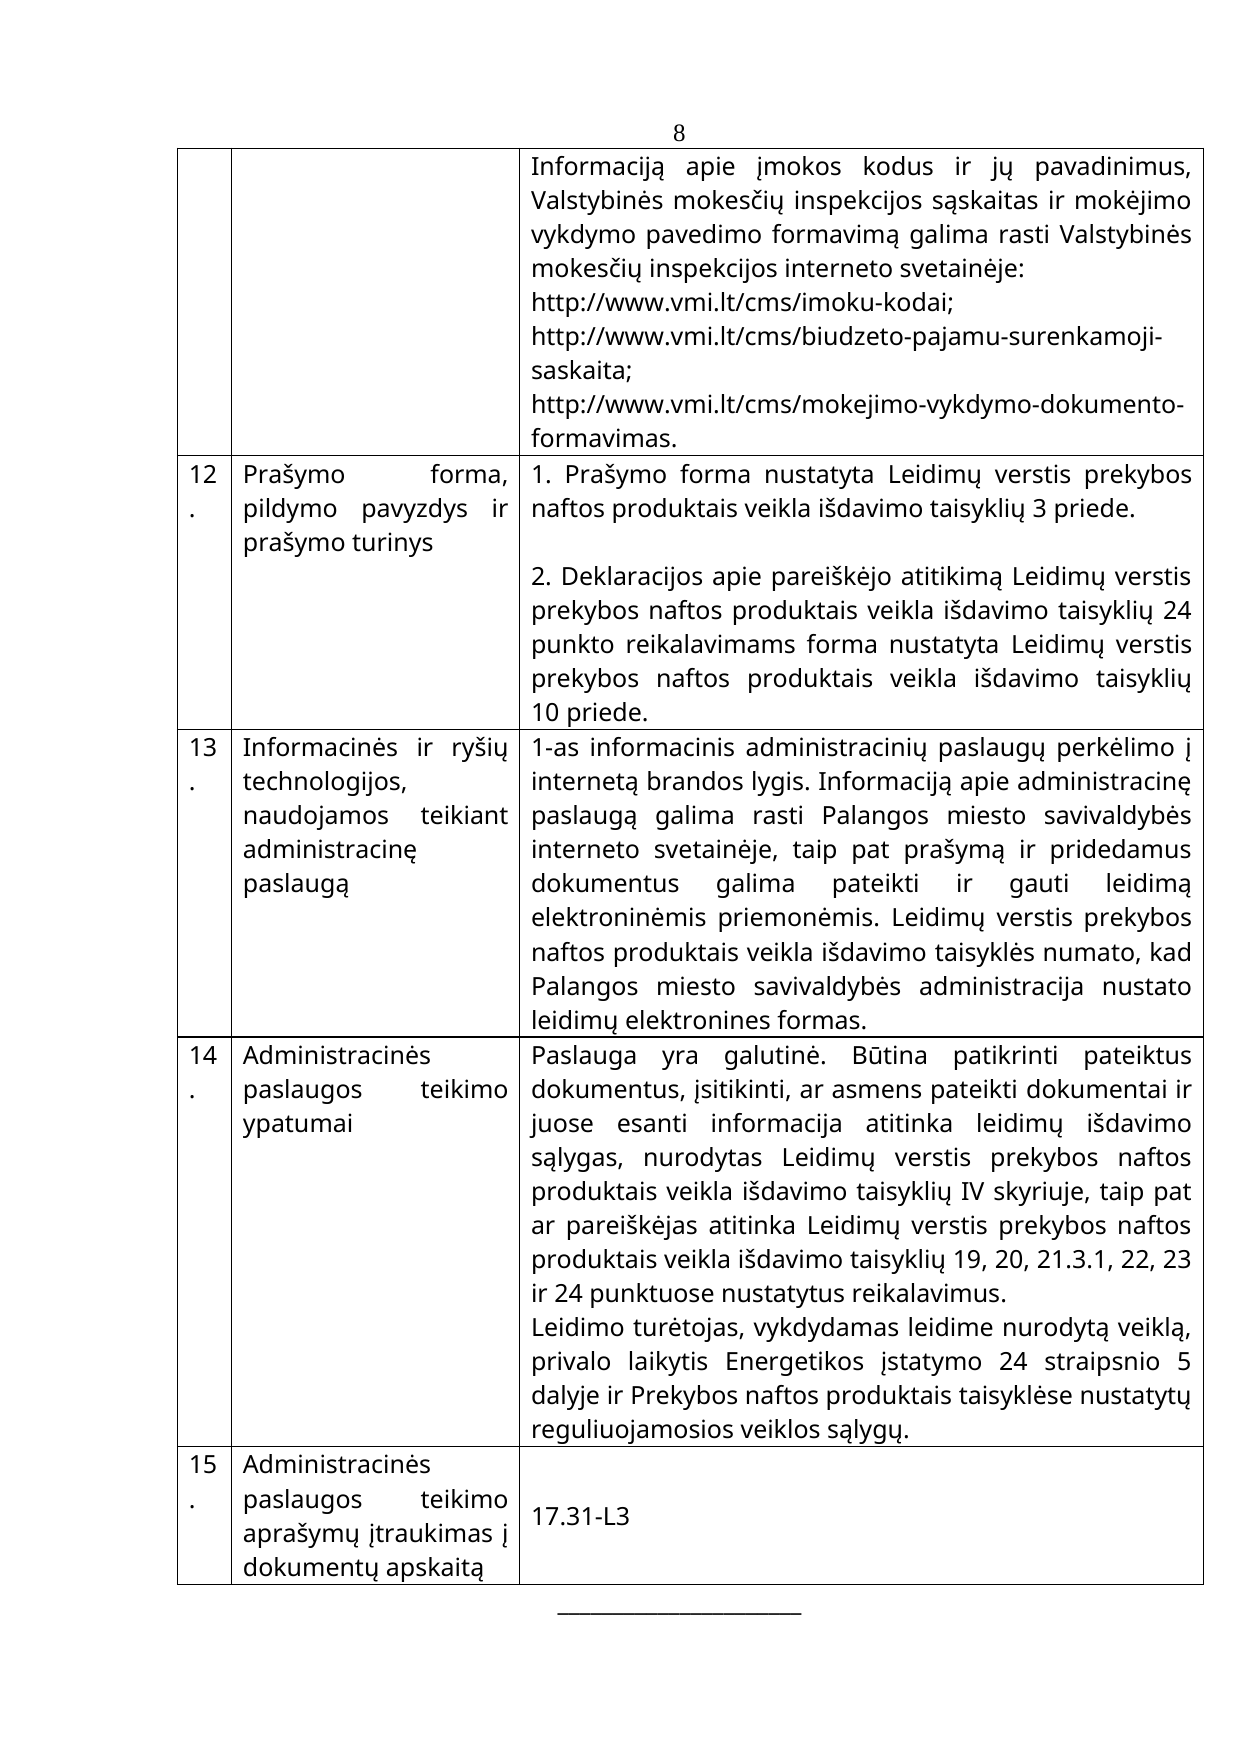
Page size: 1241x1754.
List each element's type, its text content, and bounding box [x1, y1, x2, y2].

table_cell [232, 149, 519, 455]
table_cell 12. [178, 456, 231, 729]
table_cell [178, 149, 231, 455]
table_cell Paslauga yra galutinė. Būtina patikrinti pateiktus dokumentus, įsitikinti, ar asmens pateikti dokumentai ir juose esanti informacija atitinka leidimų išdavimo sąlygas, nurodytas Leidimų verstis prekybos naftos produktais veikla išdavimo taisyklių IV skyriuje, taip pat ar pareiškėjas atitinka Leidimų verstis prekybos naftos produktais veikla išdavimo taisyklių 19, 20, 21.3.1, 22, 23 ir 24 punktuose nustatytus reikalavimus. Leidimo turėtojas, vykdydamas leidime nurodytą veiklą, privalo laikytis Energetikos įstatymo 24 straipsnio 5 dalyje ir Prekybos naftos produktais taisyklėse nustatytų reguliuojamosios veiklos sąlygų. [520, 1038, 1203, 1446]
table_cell 1-as informacinis administracinių paslaugų perkėlimo į internetą brandos lygis. Informaciją apie administracinę paslaugą galima rasti Palangos miesto savivaldybės interneto svetainėje, taip pat prašymą ir pridedamus dokumentus galima pateikti ir gauti leidimą elektroninėmis priemonėmis. Leidimų verstis prekybos naftos produktais veikla išdavimo taisyklės numato, kad Palangos miesto savivaldybės administracija nustato leidimų elektronines formas. [520, 730, 1203, 1036]
table_cell Administracinės paslaugos teikimo aprašymų įtraukimas į dokumentų apskaitą [232, 1447, 519, 1583]
table_cell Informaciją apie įmokos kodus ir jų pavadinimus, Valstybinės mokesčių inspekcijos sąskaitas ir mokėjimo vykdymo pavedimo formavimą galima rasti Valstybinės mokesčių inspekcijos interneto svetainėje: http://www.vmi.lt/cms/imoku-kodai; http://www.vmi.lt/cms/biudzeto-pajamu-surenkamoji-saskaita; http://www.vmi.lt/cms/mokejimo-vykdymo-dokumento-formavimas. [520, 149, 1203, 455]
table_cell 17.31-L3 [520, 1447, 1203, 1583]
table_cell 14. [178, 1038, 231, 1446]
table_cell 1. Prašymo forma nustatyta Leidimų verstis prekybos naftos produktais veikla išdavimo taisyklių 3 priede. 2. Deklaracijos apie pareiškėjo atitikimą Leidimų verstis prekybos naftos produktais veikla išdavimo taisyklių 24 punkto reikalavimams forma nustatyta Leidimų verstis prekybos naftos produktais veikla išdavimo taisyklių 10 priede. [520, 456, 1203, 729]
table_cell 15. [178, 1447, 231, 1583]
table_cell Administracinės paslaugos teikimo ypatumai [232, 1038, 519, 1446]
text ______________________ [177, 1585, 1181, 1618]
table_cell Informacinės ir ryšių technologijos, naudojamos teikiant administracinę paslaugą [232, 730, 519, 1036]
table_cell Prašymo forma, pildymo pavyzdys ir prašymo turinys [232, 456, 519, 729]
table_cell 13. [178, 730, 231, 1036]
